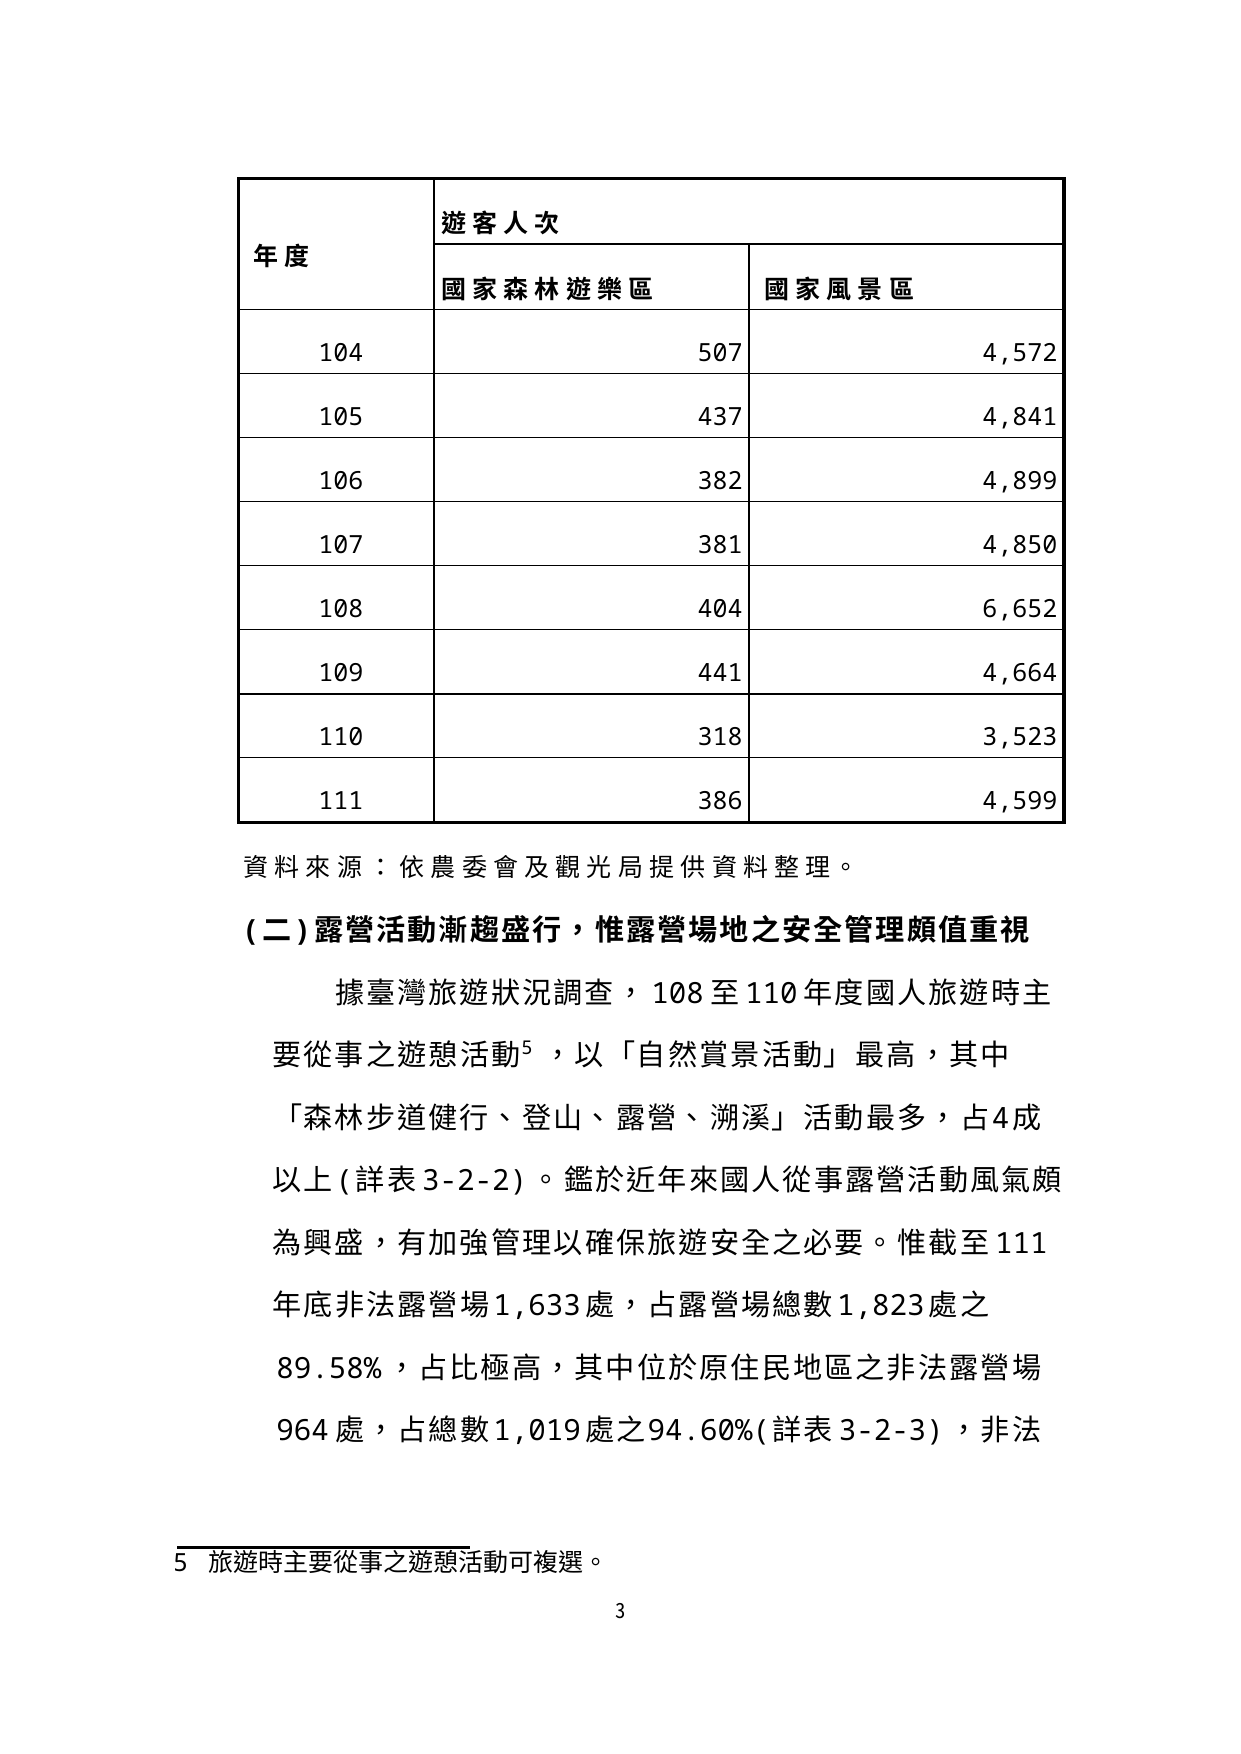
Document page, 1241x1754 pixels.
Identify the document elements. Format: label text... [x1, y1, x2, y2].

table_cell 109 [240, 630, 433, 693]
table_cell 105 [240, 374, 433, 437]
table_cell 386 [435, 758, 748, 821]
table_cell 3,523 [750, 695, 1062, 757]
table_cell 104 [240, 310, 433, 372]
table_cell 4,664 [750, 630, 1062, 693]
table_cell 國家森林遊樂區 [435, 245, 748, 308]
table_cell 4,841 [750, 374, 1062, 437]
table_cell 437 [435, 374, 748, 437]
table_cell 國家風景區 [750, 245, 1062, 308]
table_cell 381 [435, 502, 748, 565]
table_cell 4,899 [750, 438, 1062, 501]
table_header 年度 [240, 180, 433, 308]
text 據臺灣旅遊狀況調查，108至110年度國人旅遊時主要從事之遊憩活動，以「自然賞景活動」最高，其中「森林步道健行、登山、露營、溯溪」活動最多，占4成以上(詳表3-2-2)。鑑於近年來國人從事露營活動風氣頗為興盛，有加強管理以確保旅遊安全之必要。惟截至111年底非法露營場1,633處，占露營場總數1,823處之89.58%，占比極高，其中位於原住民地區之非法露營場964處，占總數1,019處之94.60%(詳表3-2-3)，非法 [266, 949, 1063, 1449]
table_cell 110 [240, 695, 433, 757]
table_cell 4,850 [750, 502, 1062, 565]
text 資料來源：依農委會及觀光局提供資料整理。 [236, 824, 1063, 887]
table_cell 106 [240, 438, 433, 501]
table_cell 382 [435, 438, 748, 501]
text (二)露營活動漸趨盛行，惟露營場地之安全管理頗值重視 [236, 887, 1063, 949]
table_cell 4,572 [750, 310, 1062, 372]
table_cell 111 [240, 758, 433, 821]
text 旅遊時主要從事之遊憩活動可複選。 [173, 1548, 1063, 1577]
table_cell 4,599 [750, 758, 1062, 821]
table_header 遊客人次 [435, 180, 1062, 243]
table_cell 507 [435, 310, 748, 372]
table_cell 107 [240, 502, 433, 565]
table_cell 6,652 [750, 566, 1062, 629]
table_cell 318 [435, 695, 748, 757]
table_cell 404 [435, 566, 748, 629]
table_cell 108 [240, 566, 433, 629]
table_cell 441 [435, 630, 748, 693]
